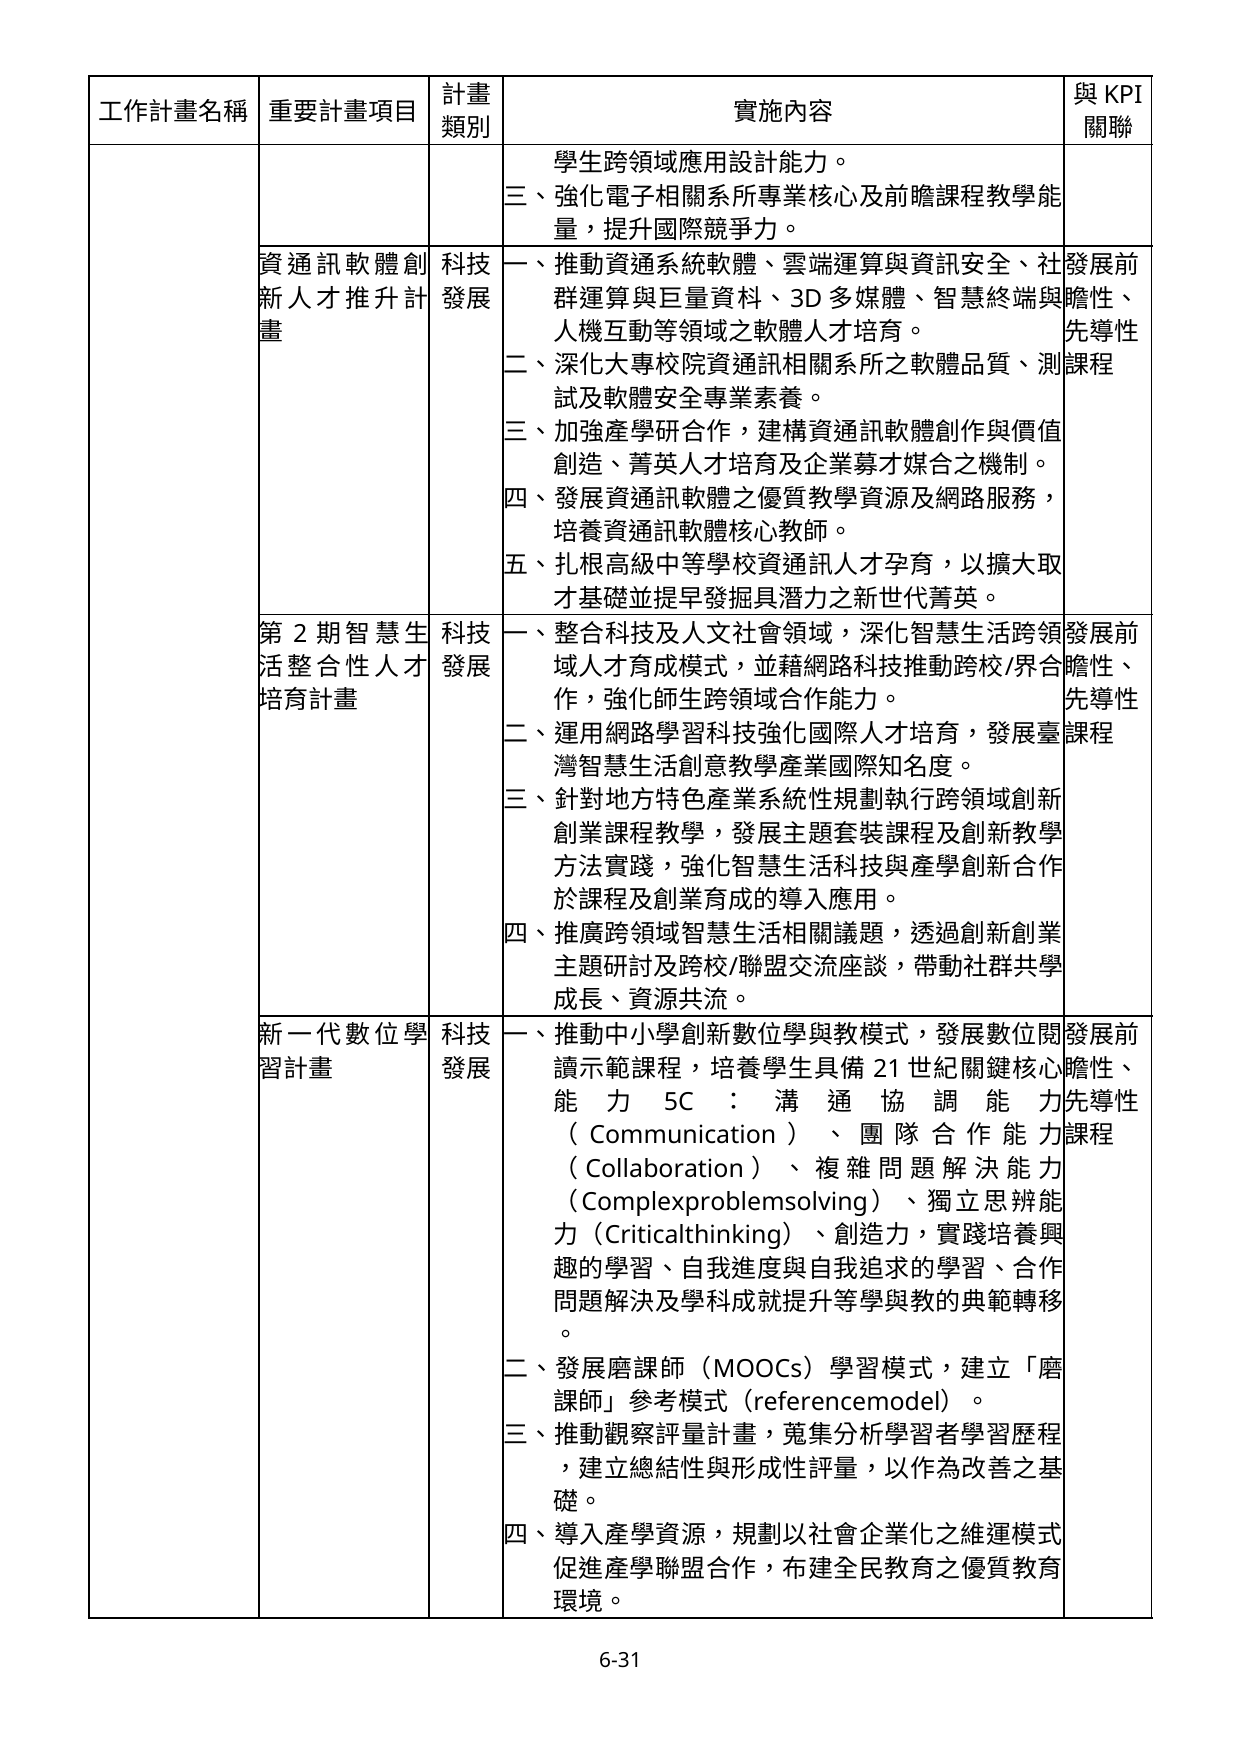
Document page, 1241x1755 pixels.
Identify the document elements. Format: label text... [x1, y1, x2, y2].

table_cell [1065, 145, 1151, 245]
table_cell 發展前瞻性、先導性課程 [1065, 1017, 1151, 1617]
table_header 實施內容 [504, 77, 1063, 143]
table_header 計畫類別 [430, 77, 502, 143]
table_cell [90, 145, 258, 1617]
table_cell 科技發展 [430, 615, 502, 1015]
table_cell 資通訊軟體創新人才推升計畫 [260, 247, 428, 614]
table_header 工作計畫名稱 [90, 77, 258, 143]
table_cell 發展前瞻性、先導性課程 [1065, 247, 1151, 614]
table_header 重要計畫項目 [260, 77, 428, 143]
table_cell 發展前瞻性、先導性課程 [1065, 615, 1151, 1015]
table_cell [430, 145, 502, 245]
table_cell 一、整合科技及人文社會領域，深化智慧生活跨領域人才育成模式，並藉網路科技推動跨校/界合作，強化師生跨領域合作能力。 二、運用網路學習科技強化國際人才培育，發展臺灣智慧生活創意教學產業國際知名度。 三、針對地方特色產業系統性規劃執行跨領域創新創業課程教學，發展主題套裝課程及創新教學方法實踐，強化智慧生活科技與產學創新合作於課程及創業育成的導入應用。 四、推廣跨領域智慧生活相關議題，透過創新創業主題研討及跨校/聯盟交流座談，帶動社群共學成長、資源共流。 [504, 615, 1063, 1015]
table_cell 第2期智慧生活整合性人才培育計畫 [260, 615, 428, 1015]
table_cell 一、推動資通系統軟體、雲端運算與資訊安全、社群運算與巨量資枓、3D多媒體、智慧終端與人機互動等領域之軟體人才培育。 二、深化大專校院資通訊相關系所之軟體品質、測試及軟體安全專業素養。 三、加強產學研合作，建構資通訊軟體創作與價值創造、菁英人才培育及企業募才媒合之機制。 四、發展資通訊軟體之優質教學資源及網路服務，培養資通訊軟體核心教師。 五、扎根高級中等學校資通訊人才孕育，以擴大取才基礎並提早發掘具潛力之新世代菁英。 [504, 247, 1063, 614]
table_cell [260, 145, 428, 245]
table_cell 學生跨領域應用設計能力。 三、強化電子相關系所專業核心及前瞻課程教學能量，提升國際競爭力。 [504, 145, 1063, 245]
table_cell 科技發展 [430, 247, 502, 614]
table_cell 科技發展 [430, 1017, 502, 1617]
table_header 與KPI關聯 [1065, 77, 1151, 143]
table_cell 一、推動中小學創新數位學與教模式，發展數位閱讀示範課程，培養學生具備21世紀關鍵核心能力5C：溝通協調能力（Communication）、團隊合作能力（Collaboration）、複雜問題解決能力（Complexproblemsolving）、獨立思辨能力（Criticalthinking）、創造力，實踐培養興趣的學習、自我進度與自我追求的學習、合作問題解決及學科成就提升等學與教的典範轉移。 二、發展磨課師（MOOCs）學習模式，建立「磨課師」參考模式（referencemodel）。 三、推動觀察評量計畫，蒐集分析學習者學習歷程，建立總結性與形成性評量，以作為改善之基礎。 四、導入產學資源，規劃以社會企業化之維運模式促進產學聯盟合作，布建全民教育之優質教育環境。 [504, 1017, 1063, 1617]
table_cell 新一代數位學習計畫 [260, 1017, 428, 1617]
